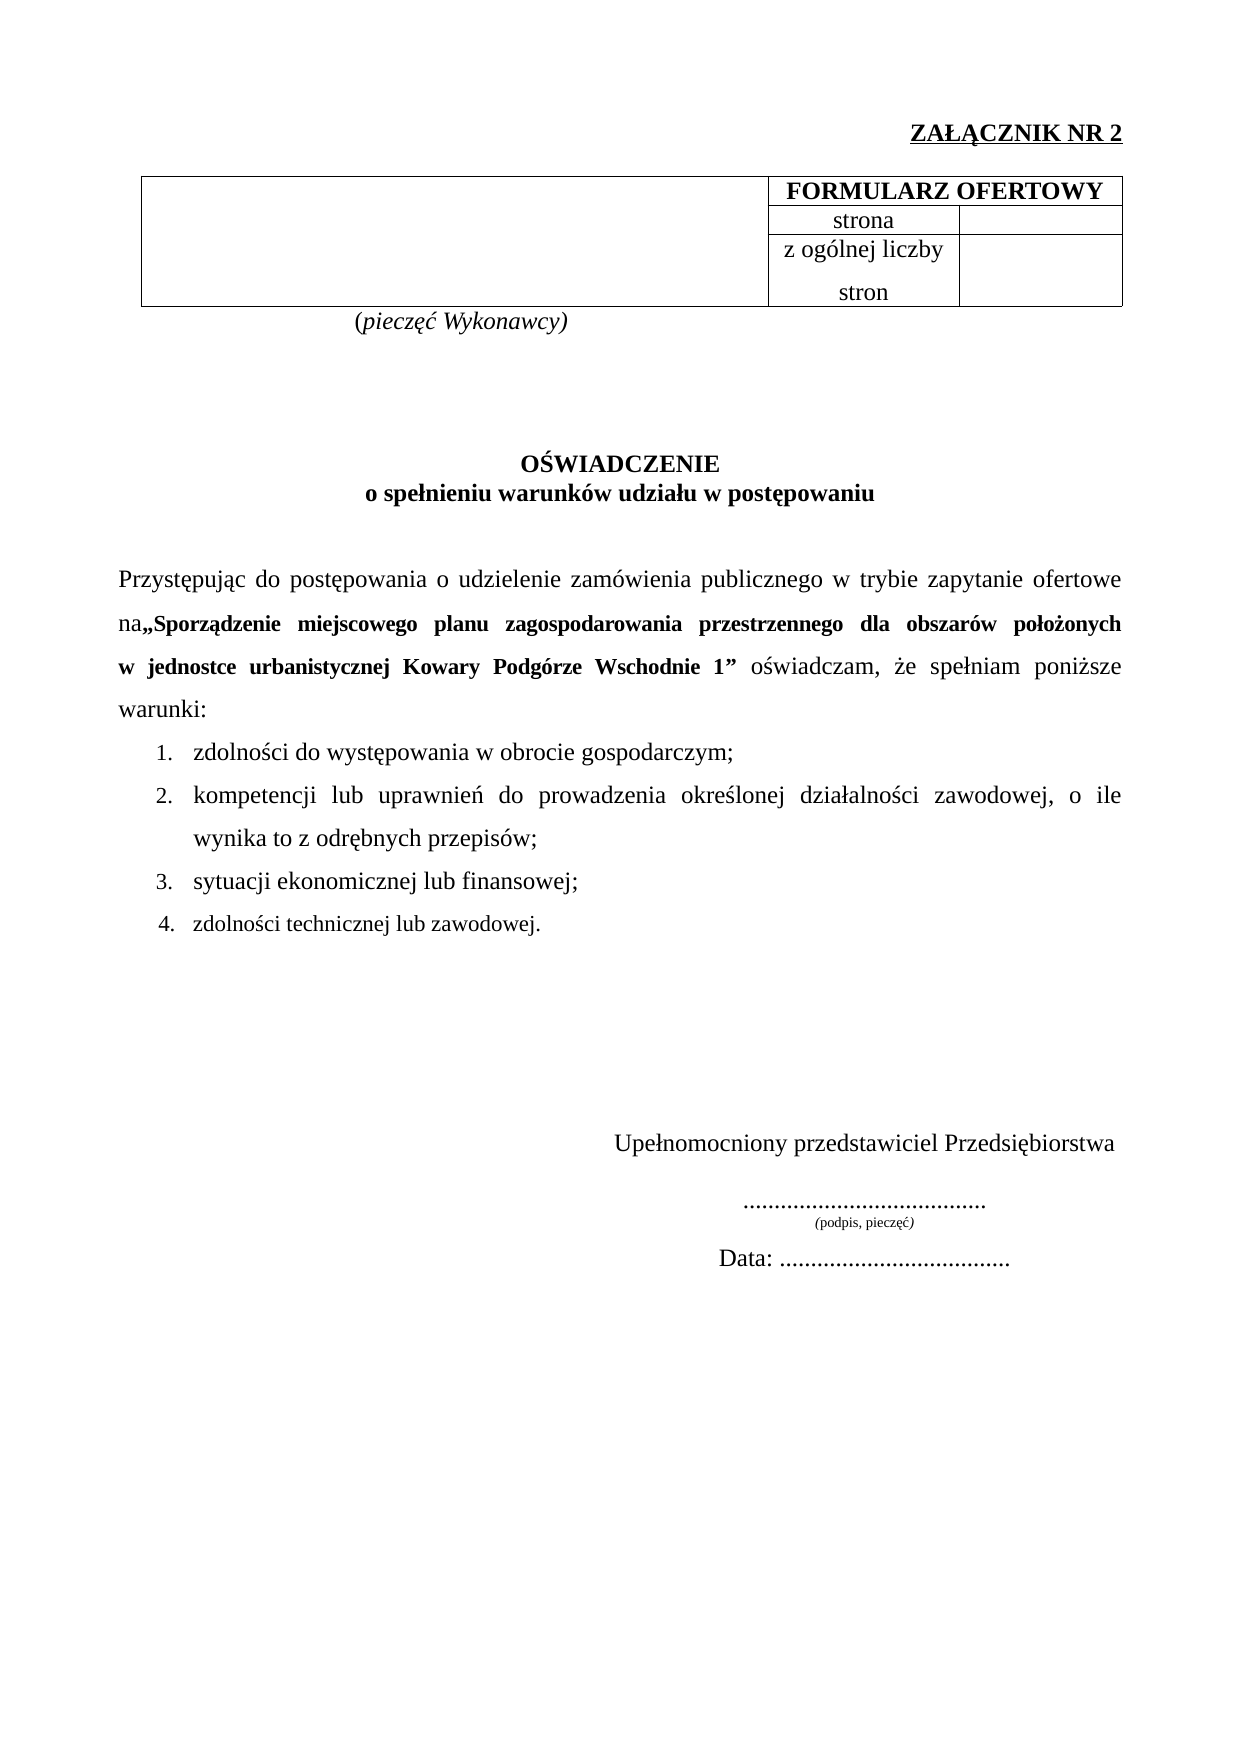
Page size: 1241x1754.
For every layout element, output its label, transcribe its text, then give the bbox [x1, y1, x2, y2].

list zdolności do występowania w obrocie gospodarczym; [156, 737, 1122, 766]
table_header Upełnomocniony przedstawiciel Przedsiębiorstwa [607, 1128, 1122, 1157]
text OŚWIADCZENIE [118, 449, 1122, 478]
text (pieczęć Wykonawcy) [118, 306, 1122, 334]
list 4. zdolności technicznej lub zawodowej. [118, 909, 1122, 936]
table_cell Data: ..................................... [607, 1243, 1122, 1272]
table_header [142, 177, 768, 204]
table_cell [142, 205, 768, 233]
list sytuacji ekonomicznej lub finansowej; [156, 866, 1122, 895]
text Przystępując do postępowania o udzielenie zamówienia publicznego w trybie zapytanie ofertowe na„Sporządzenie miejscowego planu zagospodarowania przestrzennego dla obszarów położonych w jednostce urbanistycznej Kowary Podgórze Wschodnie 1” oświadczam, że spełniam poniższe warunki: [118, 564, 1122, 723]
table_cell [607, 1157, 1122, 1186]
table_cell [142, 234, 768, 306]
table_cell [960, 206, 1003, 233]
text o spełnieniu warunków udziału w postępowaniu [118, 478, 1122, 507]
table_cell [960, 235, 1003, 306]
table_cell strona [769, 206, 959, 233]
table_cell ....................................... [607, 1186, 1122, 1214]
text ZAŁĄCZNIK NR 2 [118, 118, 1122, 147]
table_cell (podpis, pieczęć) [607, 1214, 1122, 1243]
table_cell [1004, 235, 1122, 306]
table_cell [1004, 206, 1122, 233]
table_header FORMULARZ OFERTOWY [769, 177, 1122, 204]
list kompetencji lub uprawnień do prowadzenia określonej działalności zawodowej, o ile wynika to z odrębnych przepisów; [156, 780, 1122, 852]
table_cell z ogólnej liczby stron [769, 235, 959, 306]
